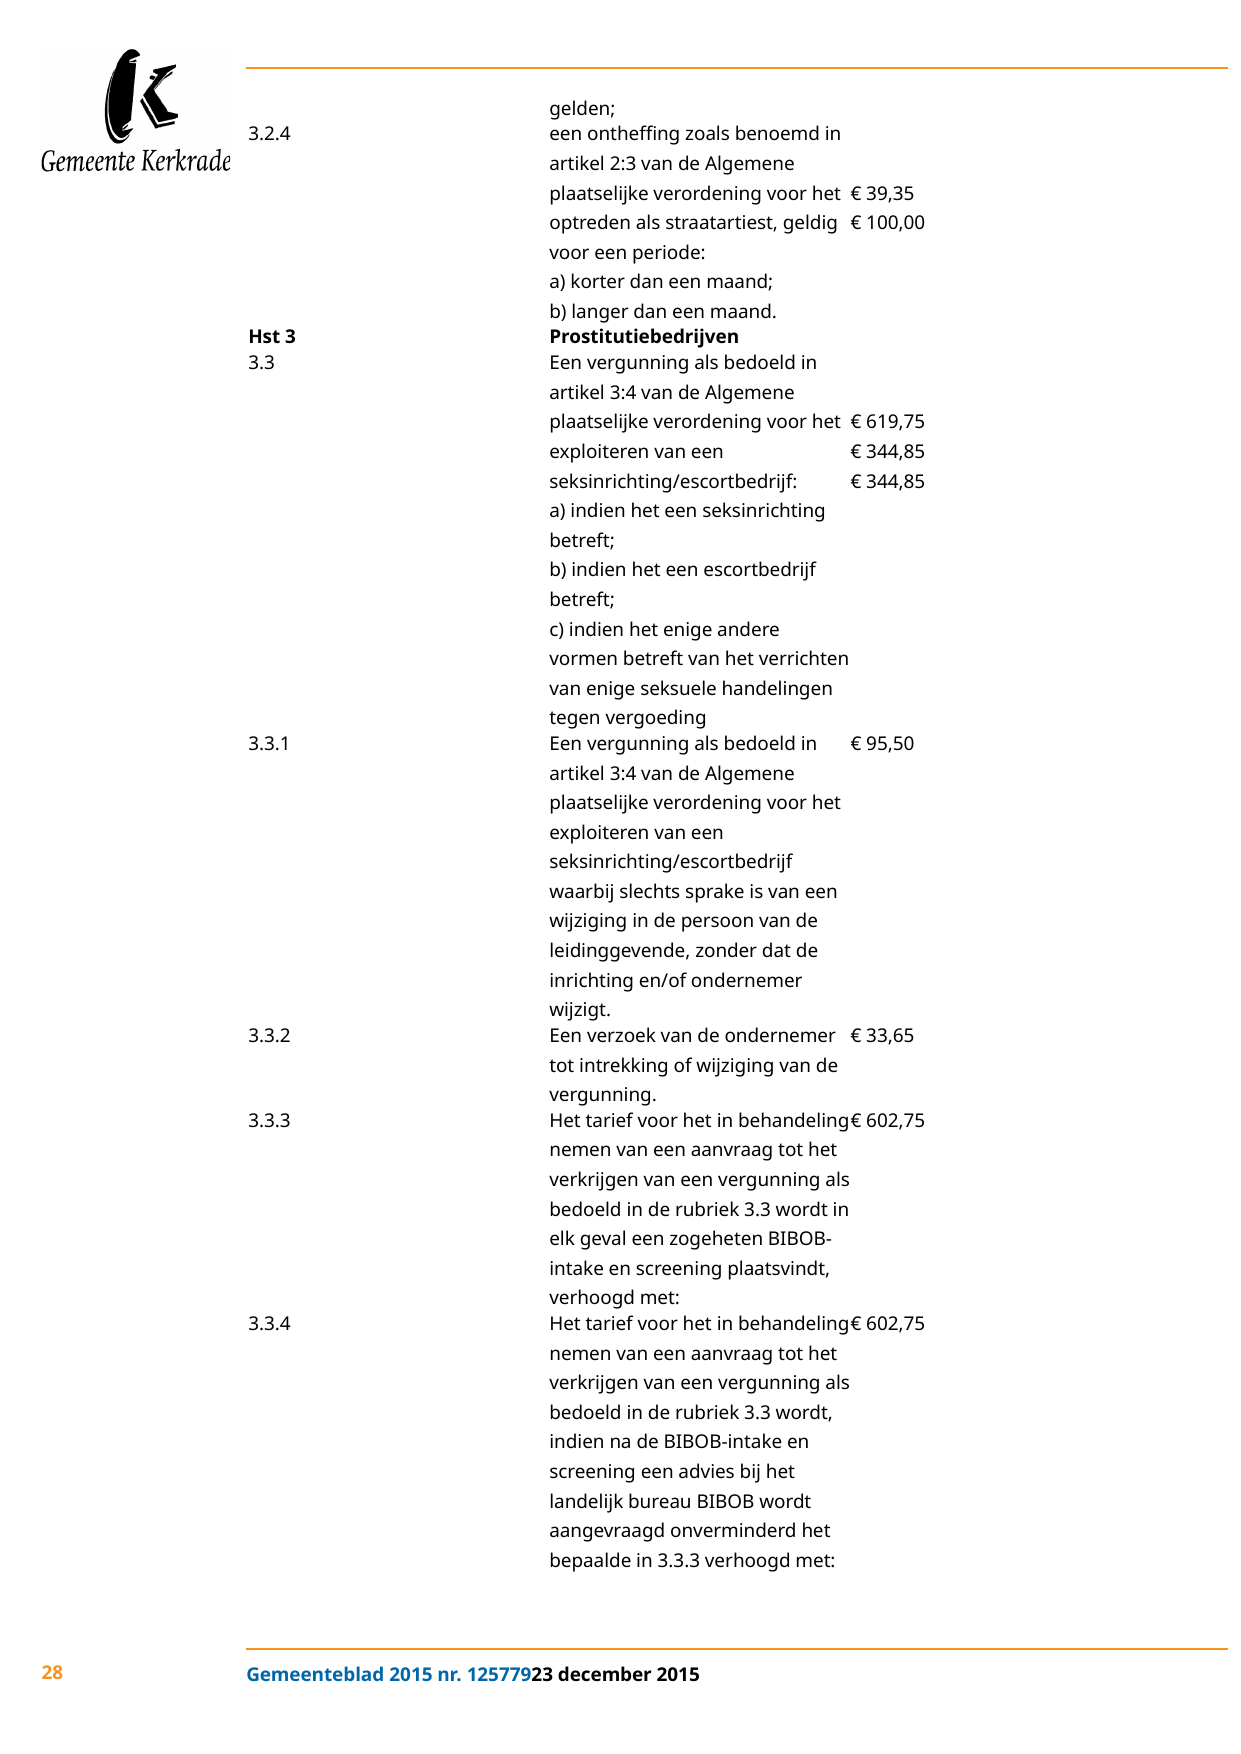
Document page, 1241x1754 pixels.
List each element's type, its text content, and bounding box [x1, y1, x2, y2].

table_cell € 95,50 [850, 730, 1152, 1022]
table_cell een ontheffing zoals benoemd in artikel 2:3 van de Algemene plaatselijke verordening voor het optreden als straatartiest, geldig voor een periode: a) korter dan een maand; b) langer dan een maand. [549, 121, 850, 324]
table_cell 3.2.4 [248, 121, 549, 324]
table_cell 3.3.4 [248, 1310, 549, 1573]
table_cell € 602,75 [850, 1107, 1152, 1310]
table_cell [248, 1573, 549, 1598]
table_cell Een verzoek van de ondernemer tot intrekking of wijziging van de vergunning. [549, 1022, 850, 1107]
table_cell [850, 95, 1152, 121]
table_cell gelden; [549, 95, 850, 121]
table_cell Hst 3 [248, 324, 549, 349]
picture [41, 47, 231, 172]
table_cell Een vergunning als bedoeld in artikel 3:4 van de Algemene plaatselijke verordening voor het exploiteren van een seksinrichting/escortbedrijf: a) indien het een seksinrichting betreft; b) indien het een escortbedrijf betreft; c) indien het enige andere vormen betreft van het verrichten van enige seksuele handelingen tegen vergoeding [549, 350, 850, 730]
table_cell 3.3.3 [248, 1107, 549, 1310]
table_cell Een vergunning als bedoeld in artikel 3:4 van de Algemene plaatselijke verordening voor het exploiteren van een seksinrichting/escortbedrijf waarbij slechts sprake is van een wijziging in de persoon van de leidinggevende, zonder dat de inrichting en/of ondernemer wijzigt. [549, 730, 850, 1022]
table_cell [850, 324, 1152, 349]
table_cell € 619,75 € 344,85 € 344,85 [850, 350, 1152, 730]
table_cell 3.3.2 [248, 1022, 549, 1107]
table_cell Het tarief voor het in behandeling nemen van een aanvraag tot het verkrijgen van een vergunning als bedoeld in de rubriek 3.3 wordt, indien na de BIBOB-intake en screening een advies bij het landelijk bureau BIBOB wordt aangevraagd onverminderd het bepaalde in 3.3.3 verhoogd met: [549, 1310, 850, 1573]
table_cell Het tarief voor het in behandeling nemen van een aanvraag tot het verkrijgen van een vergunning als bedoeld in de rubriek 3.3 wordt in elk geval een zogeheten BIBOB-intake en screening plaatsvindt, verhoogd met: [549, 1107, 850, 1310]
table_cell Prostitutiebedrijven [549, 324, 850, 349]
table_cell [850, 1573, 1152, 1598]
table_cell € 33,65 [850, 1022, 1152, 1107]
table_cell 3.3.1 [248, 730, 549, 1022]
table_cell [248, 95, 549, 121]
table_cell € 39,35 € 100,00 [850, 121, 1152, 324]
table_cell [549, 1573, 850, 1598]
table_cell 3.3 [248, 350, 549, 730]
table_cell € 602,75 [850, 1310, 1152, 1573]
